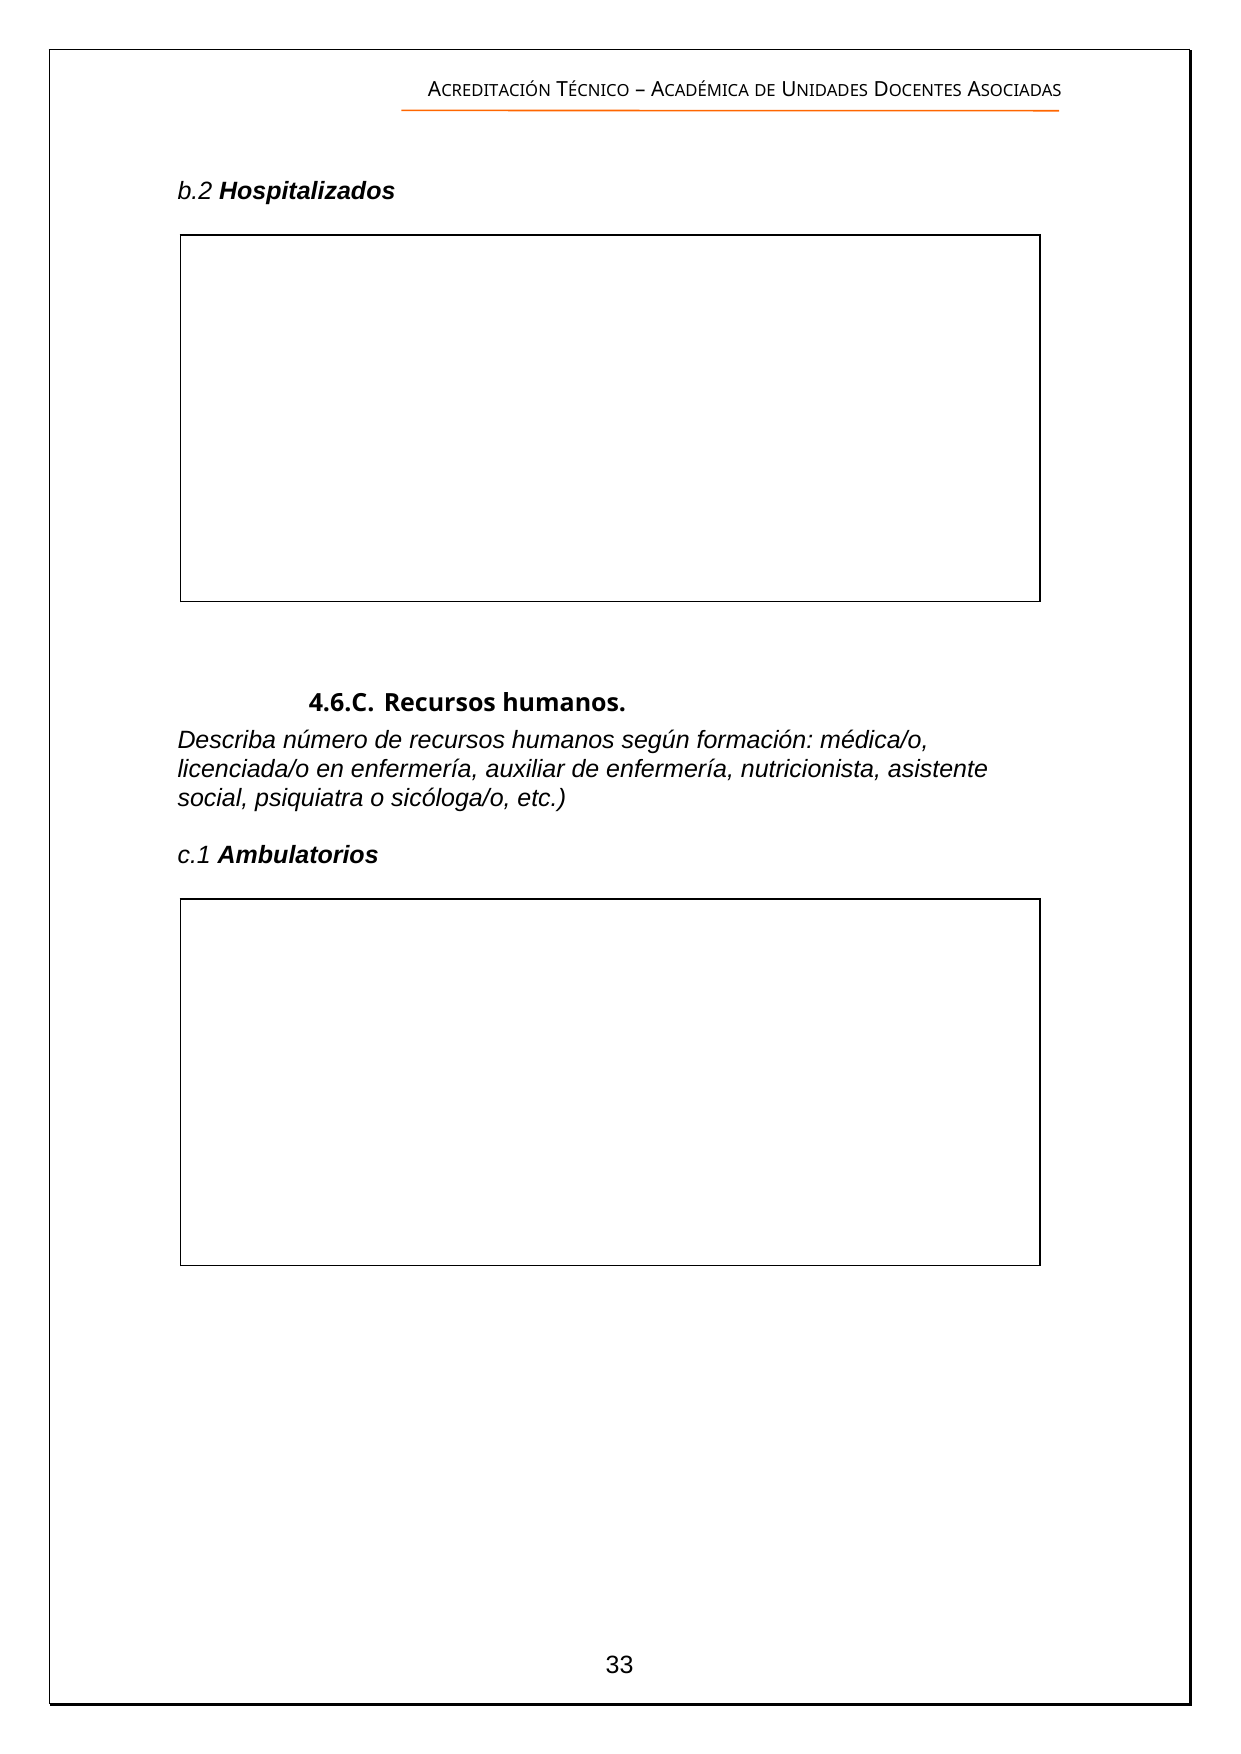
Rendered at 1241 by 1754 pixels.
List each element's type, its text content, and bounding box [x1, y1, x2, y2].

subtitle Recursos humanos. [308, 685, 1061, 719]
text Describa número de recursos humanos según formación: médica/o, licenciada/o en enfermería, auxiliar de enfermería, nutricionista, asistente social, psiquiatra o sicóloga/o, etc.) [177, 725, 1061, 812]
text b.2 Hospitalizados [177, 176, 1061, 205]
text c.1 Ambulatorios [177, 840, 1061, 869]
